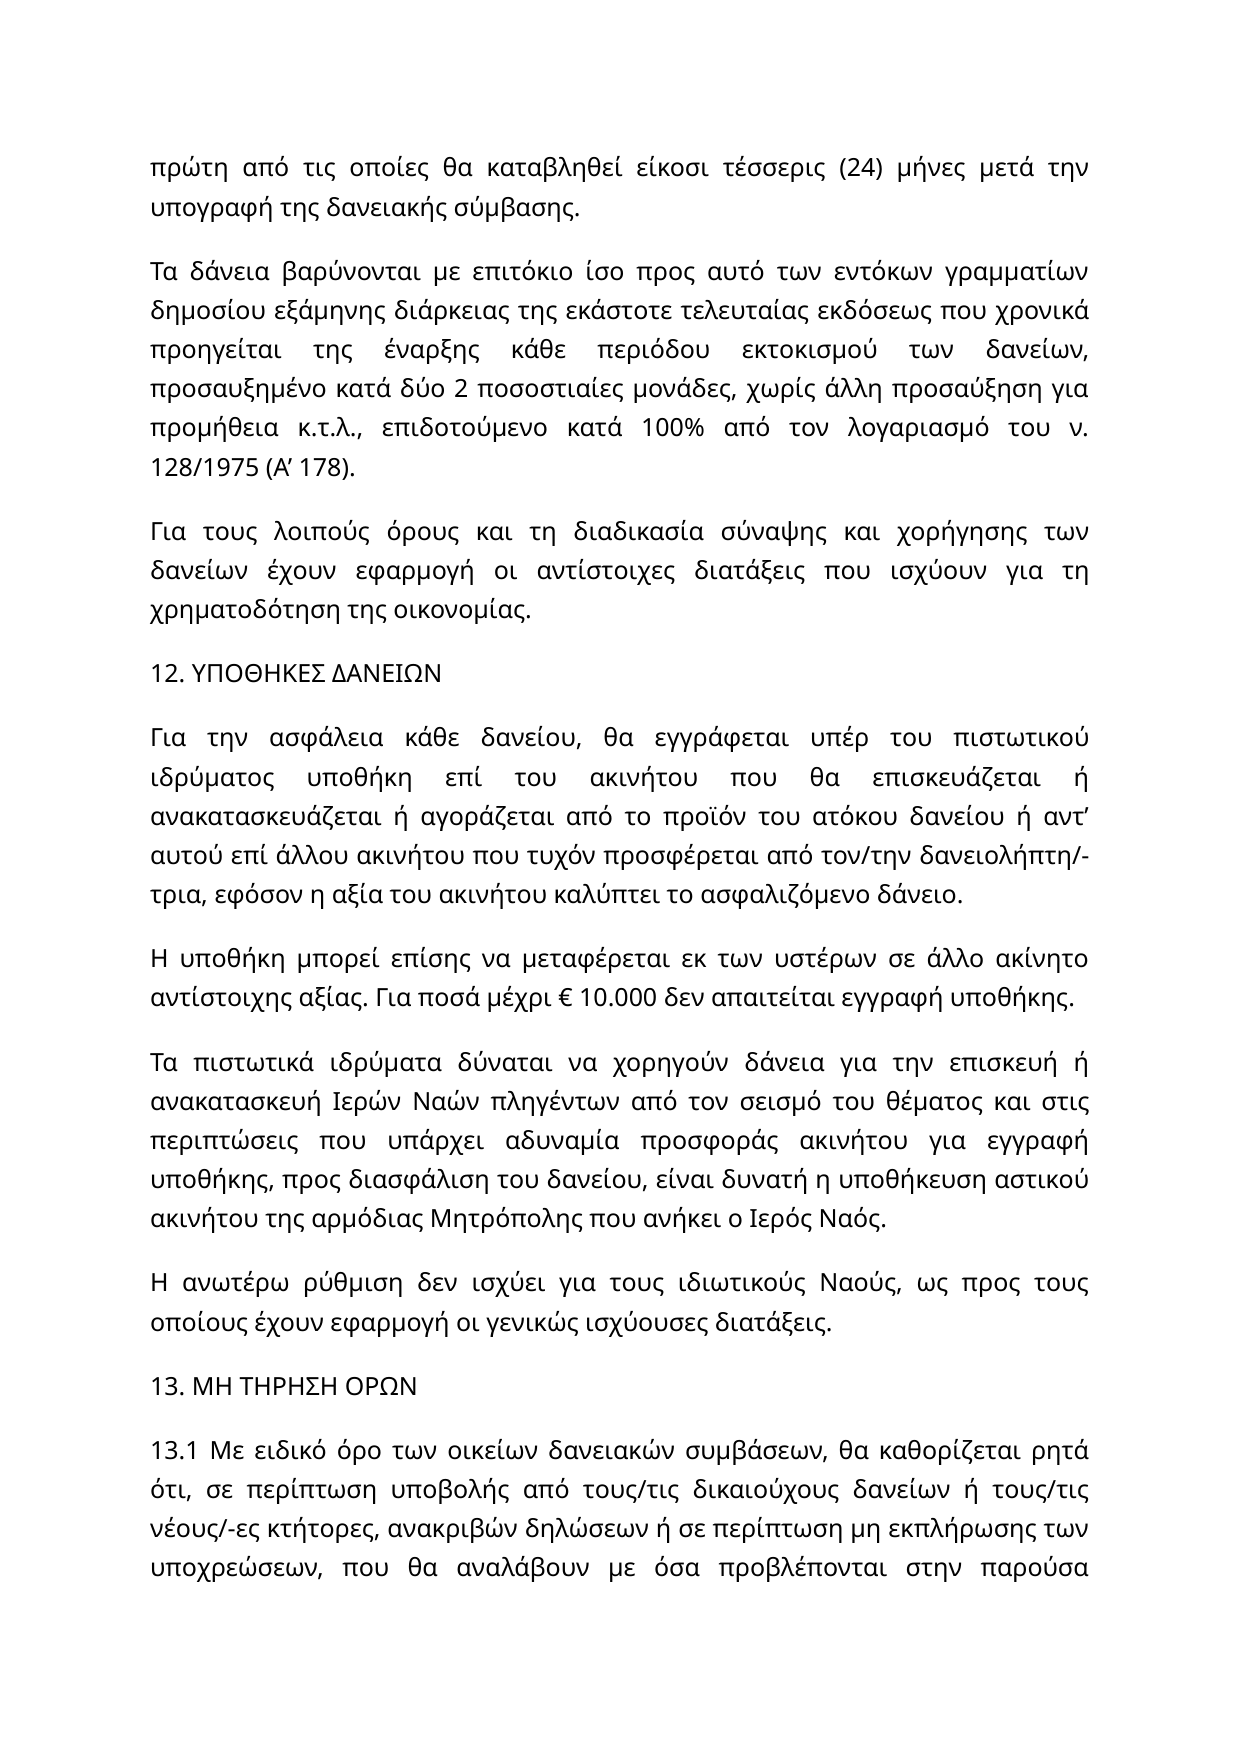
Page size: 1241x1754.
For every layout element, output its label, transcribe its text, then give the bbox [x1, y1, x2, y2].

text Τα πιστωτικά ιδρύματα δύναται να χορηγούν δάνεια για την επισκευή ή ανακατασκευή Ιερών Ναών πληγέντων από τον σεισμό του θέματος και στις περιπτώσεις που υπάρχει αδυναμία προσφοράς ακινήτου για εγγραφή υποθήκης, προς διασφάλιση του δανείου, είναι δυνατή η υποθήκευση αστικού ακινήτου της αρμόδιας Μητρόπολης που ανήκει ο Ιερός Ναός. [150, 1044, 1090, 1235]
text 12. ΥΠΟΘΗΚΕΣ ΔΑΝΕΙΩΝ [150, 656, 1090, 690]
text Η υποθήκη μπορεί επίσης να μεταφέρεται εκ των υστέρων σε άλλο ακίνητο αντίστοιχης αξίας. Για ποσά μέχρι € 10.000 δεν απαιτείται εγγραφή υποθήκης. [150, 941, 1090, 1014]
text 13. ΜΗ ΤΗΡΗΣΗ ΟΡΩΝ [150, 1368, 1090, 1402]
text πρώτη από τις οποίες θα καταβληθεί είκοσι τέσσερις (24) μήνες μετά την υπογραφή της δανειακής σύμβασης. [150, 150, 1090, 223]
text Για τους λοιπούς όρους και τη διαδικασία σύναψης και χορήγησης των δανείων έχουν εφαρμογή οι αντίστοιχες διατάξεις που ισχύουν για τη χρηματοδότηση της οικονομίας. [150, 513, 1090, 626]
text Η ανωτέρω ρύθμιση δεν ισχύει για τους ιδιωτικούς Ναούς, ως προς τους οποίους έχουν εφαρμογή οι γενικώς ισχύουσες διατάξεις. [150, 1265, 1090, 1338]
text Για την ασφάλεια κάθε δανείου, θα εγγράφεται υπέρ του πιστωτικού ιδρύματος υποθήκη επί του ακινήτου που θα επισκευάζεται ή ανακατασκευάζεται ή αγοράζεται από το προϊόν του ατόκου δανείου ή αντ’ αυτού επί άλλου ακινήτου που τυχόν προσφέρεται από τον/την δανειολήπτη/-τρια, εφόσον η αξία του ακινήτου καλύπτει το ασφαλιζόμενο δάνειο. [150, 720, 1090, 911]
text 13.1 Με ειδικό όρο των οικείων δανειακών συμβάσεων, θα καθορίζεται ρητά ότι, σε περίπτωση υποβολής από τους/τις δικαιούχους δανείων ή τους/τις νέους/-ες κτήτορες, ανακριβών δηλώσεων ή σε περίπτωση μη εκπλήρωσης των υποχρεώσεων, που θα αναλάβουν με όσα προβλέπονται στην παρούσα [150, 1432, 1090, 1584]
text Τα δάνεια βαρύνονται με επιτόκιο ίσο προς αυτό των εντόκων γραμματίων δημοσίου εξάμηνης διάρκειας της εκάστοτε τελευταίας εκδόσεως που χρονικά προηγείται της έναρξης κάθε περιόδου εκτοκισμού των δανείων, προσαυξημένο κατά δύο 2 ποσοστιαίες μονάδες, χωρίς άλλη προσαύξηση για προμήθεια κ.τ.λ., επιδοτούμενο κατά 100% από τον λογαριασμό του ν. 128/1975 (Α’ 178). [150, 253, 1090, 483]
